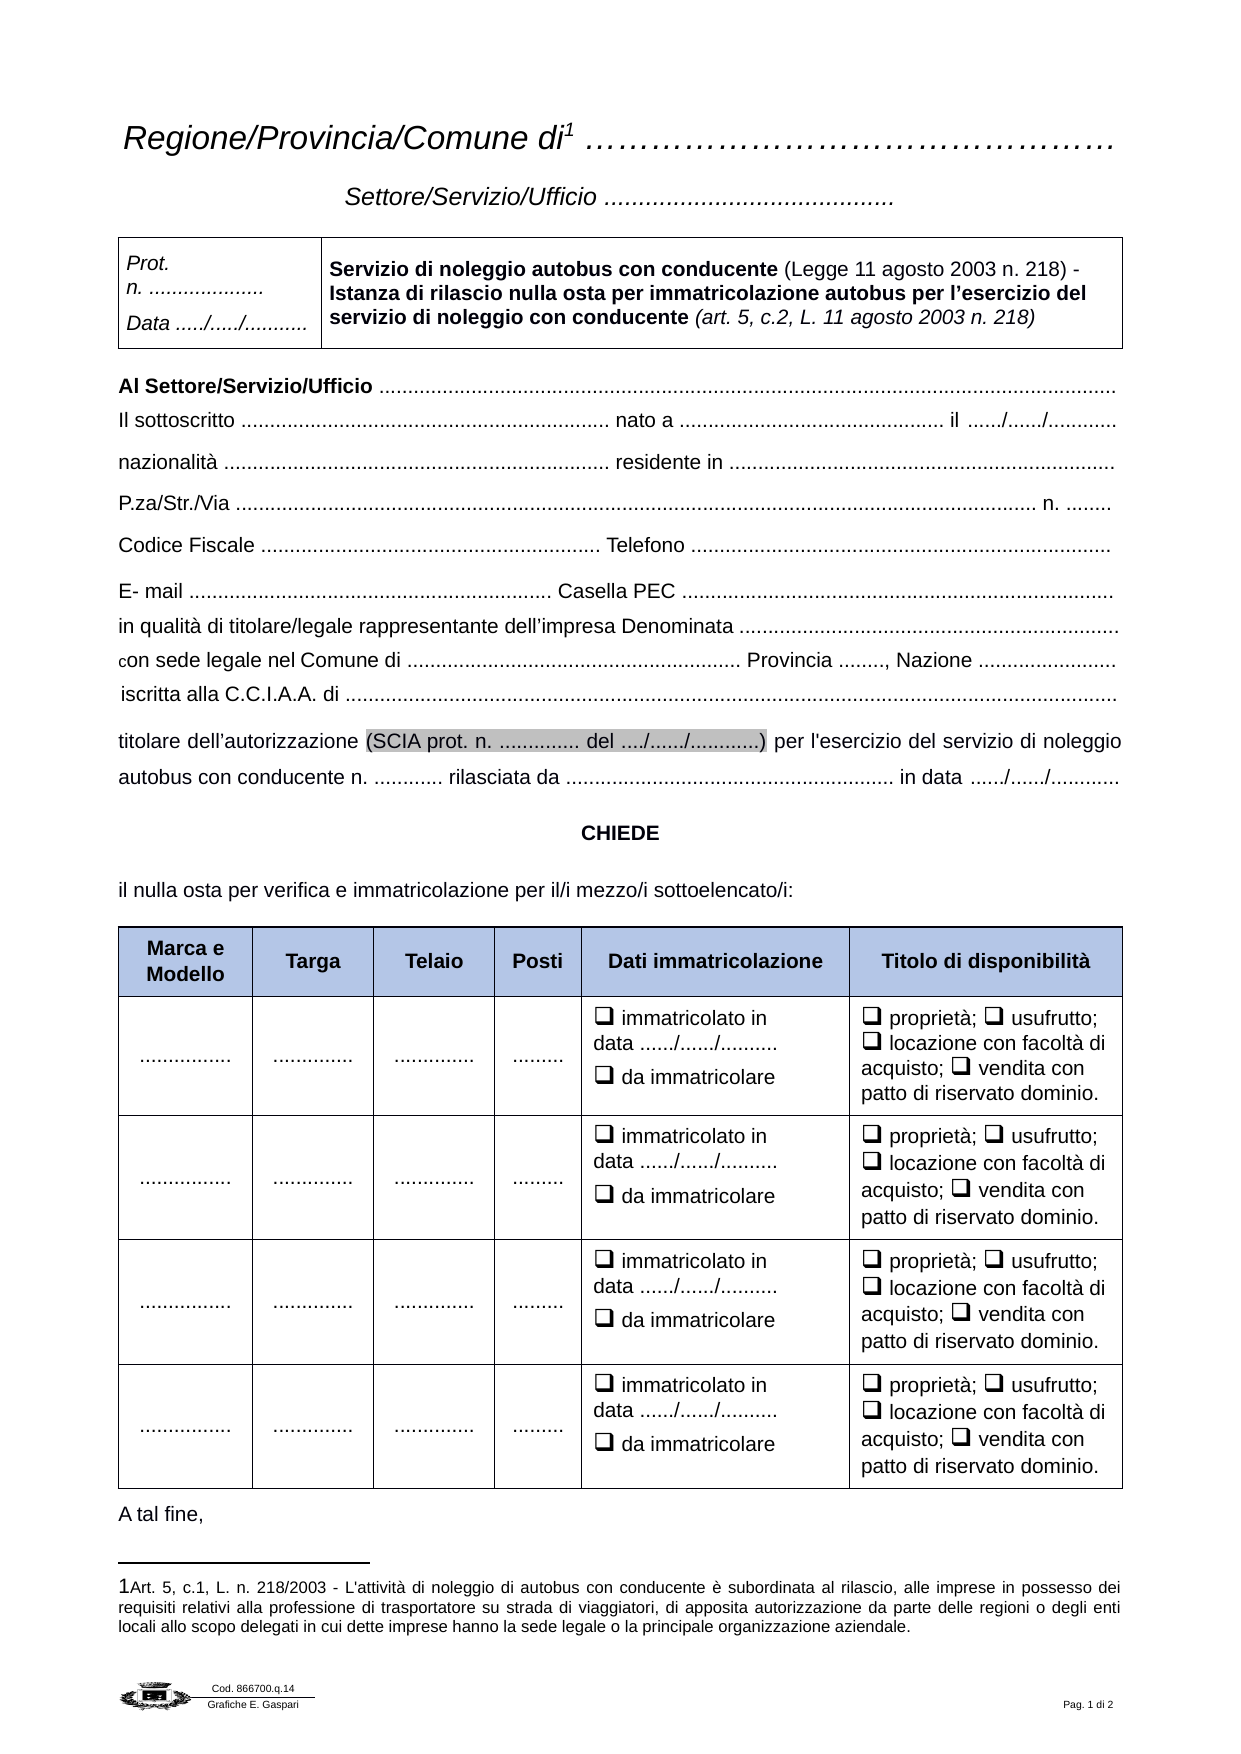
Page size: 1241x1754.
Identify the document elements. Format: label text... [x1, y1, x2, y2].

table_cell  proprietà;  usufrutto;  locazione con facoltà di acquisto;  vendita con patto di riservato dominio. [850, 1240, 1122, 1363]
table_cell  immatricolato in data ....../....../..........  da immatricolare [582, 997, 849, 1115]
table_header Posti [495, 928, 581, 996]
table_cell  proprietà;  usufrutto;  locazione con facoltà di acquisto;  vendita con patto di riservato dominio. [850, 1365, 1122, 1488]
table_cell .............. [253, 1365, 373, 1488]
table_cell .............. [374, 1240, 494, 1363]
table_cell ......... [495, 997, 581, 1115]
table_cell  immatricolato in data ....../....../..........  da immatricolare [582, 1240, 849, 1363]
table_header Servizio di noleggio autobus con conducente (Legge 11 agosto 2003 n. 218) - Istanza di rilascio nulla osta per immatricolazione autobus per l’esercizio del servizio di noleggio con conducente (art. 5, c.2, L. 11 agosto 2003 n. 218) [322, 238, 1122, 348]
text in qualità di titolare/legale rappresentante dell’impresa Denominata .................................................................. [118, 613, 1122, 637]
table_cell .............. [253, 1240, 373, 1363]
table_header Marca e Modello [119, 928, 252, 996]
table_cell ................ [119, 1240, 252, 1363]
table_header Telaio [374, 928, 494, 996]
text con sede legale nel Comune di .......................................................... Provincia ........, Nazione ........................ [118, 648, 1122, 672]
text Al Settore/Servizio/Ufficio ................................................................................................................................ [118, 374, 1122, 398]
text Regione/Provincia/Comune di ………………………………………… [118, 118, 1122, 157]
table_cell ................ [119, 997, 252, 1115]
table_cell ................ [119, 1116, 252, 1239]
text nazionalità ................................................................... residente in ................................................................... [118, 449, 1122, 473]
table_cell  immatricolato in data ....../....../..........  da immatricolare [582, 1116, 849, 1239]
text CHIEDE [118, 821, 1122, 845]
table_cell  proprietà;  usufrutto;  locazione con facoltà di acquisto;  vendita con patto di riservato dominio. [850, 997, 1122, 1115]
table_header Prot. n. .................... Data ...../...../........... [119, 238, 321, 348]
table_cell  proprietà;  usufrutto;  locazione con facoltà di acquisto;  vendita con patto di riservato dominio. [850, 1116, 1122, 1239]
text titolare dell’autorizzazione (SCIA prot. n. .............. del ..../....../............) per l'esercizio del servizio di noleggio autobus con conducente n. ............ rilasciata da ......................................................... in data ....../....../............ [118, 728, 1122, 788]
text E- mail ............................................................... Casella PEC ........................................................................... [118, 579, 1122, 603]
text il nulla osta per verifica e immatricolazione per il/i mezzo/i sottoelencato/i: [118, 878, 1122, 902]
text Art. 5, c.1, L. n. 218/2003 - L'attività di noleggio di autobus con conducente è subordinata al rilascio, alle imprese in possesso dei requisiti relativi alla professione di trasportatore su strada di viaggiatori, di apposita autorizzazione da parte delle regioni o degli enti locali allo scopo delegati in cui dette imprese hanno la sede legale o la principale organizzazione aziendale. [118, 1573, 1122, 1636]
table_cell ......... [495, 1240, 581, 1363]
table_cell .............. [253, 997, 373, 1115]
table_cell  immatricolato in data ....../....../..........  da immatricolare [582, 1365, 849, 1488]
table_cell .............. [374, 1116, 494, 1239]
table_cell ......... [495, 1116, 581, 1239]
table_header Targa [253, 928, 373, 996]
table_cell .............. [253, 1116, 373, 1239]
table_header Titolo di disponibilità [850, 928, 1122, 996]
table_cell ................ [119, 1365, 252, 1488]
table_header Dati immatricolazione [582, 928, 849, 996]
text A tal fine, [118, 1501, 1122, 1525]
table_cell .............. [374, 997, 494, 1115]
text Codice Fiscale ........................................................... Telefono ......................................................................... [118, 533, 1122, 557]
table_cell ......... [495, 1365, 581, 1488]
text P.za/Str./Via ........................................................................................................................................... n. ........ [118, 491, 1122, 515]
text Il sottoscritto ................................................................ nato a .............................................. il ....../....../............ [118, 408, 1122, 432]
text iscritta alla C.C.I.A.A. di ...................................................................................................................................... [118, 682, 1122, 706]
text Settore/Servizio/Ufficio .......................................... [118, 182, 1122, 210]
table_cell .............. [374, 1365, 494, 1488]
